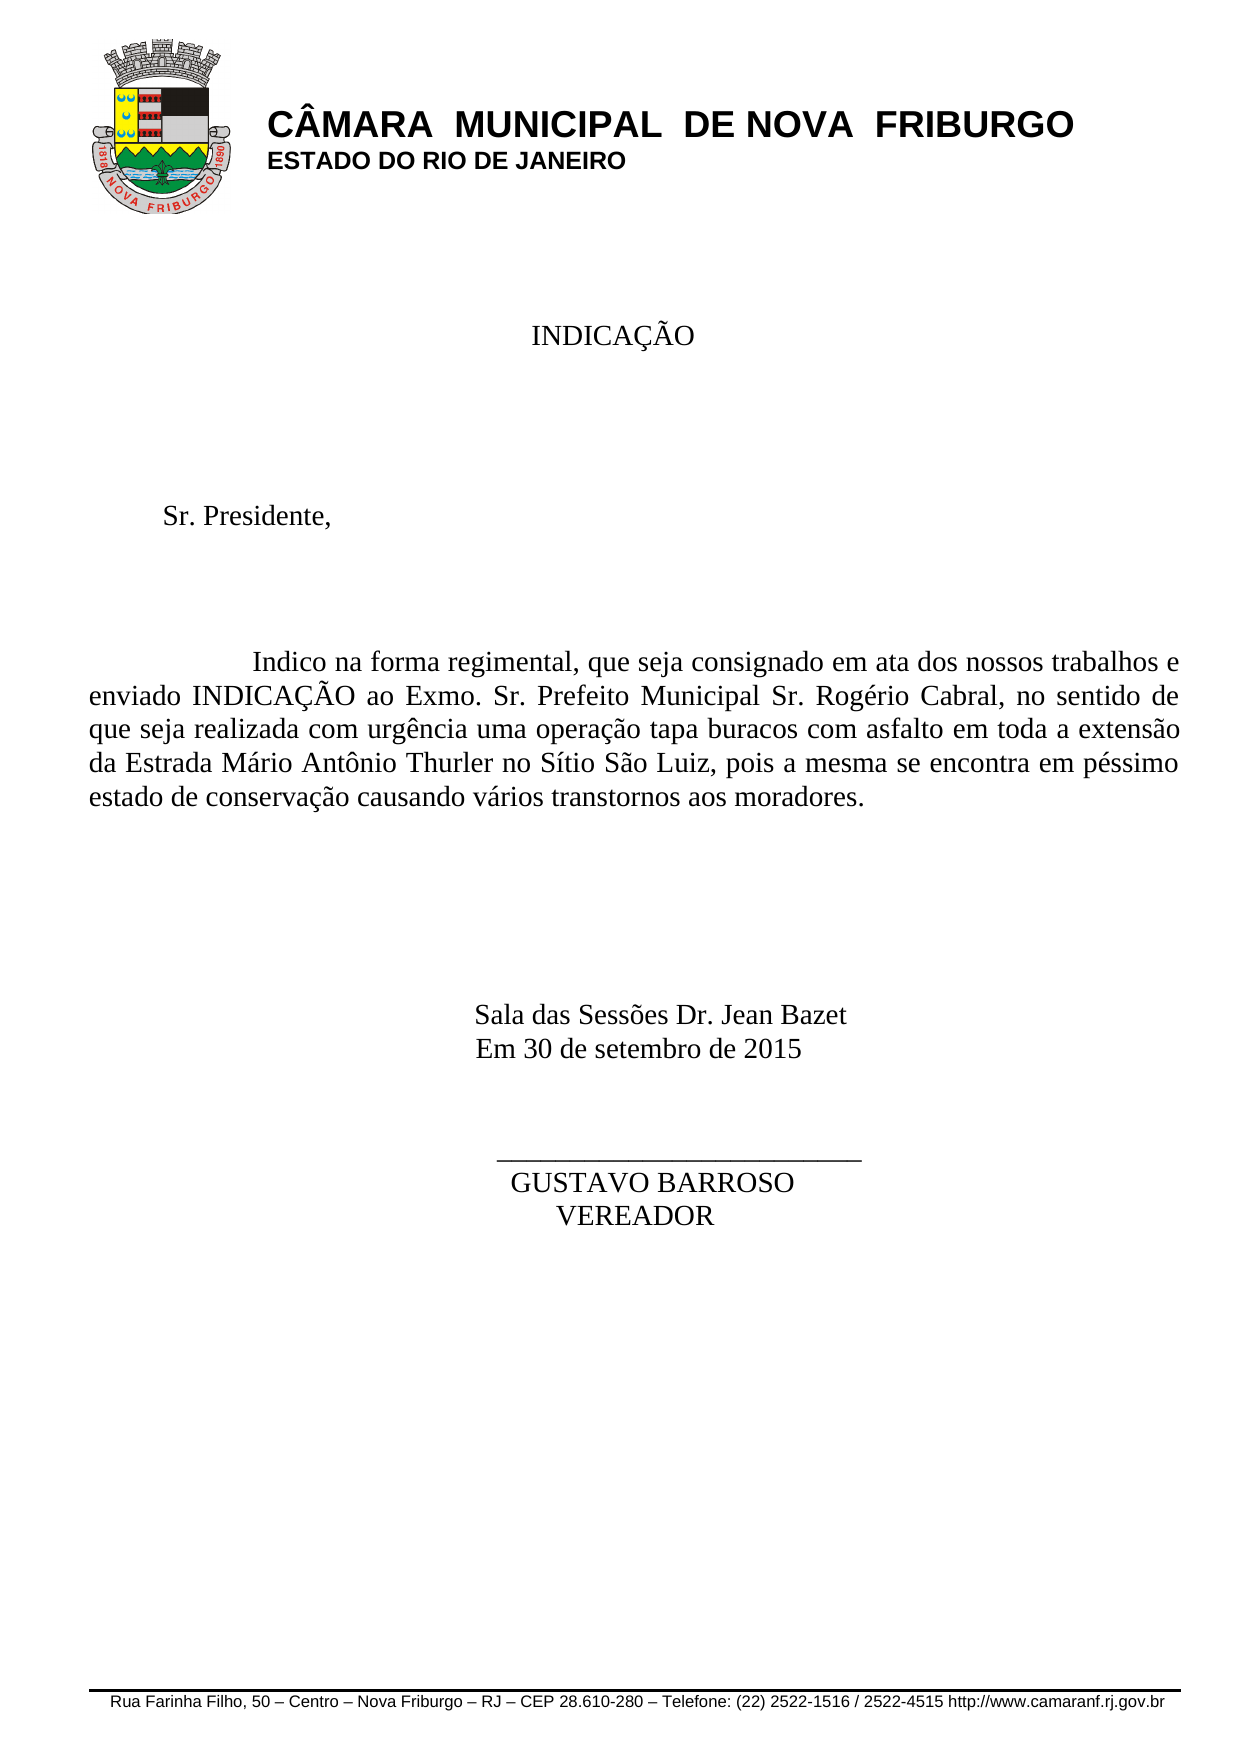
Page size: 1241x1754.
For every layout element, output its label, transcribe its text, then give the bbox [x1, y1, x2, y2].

text VEREADOR [89, 1198, 1181, 1232]
text Indico na forma regimental, que seja consignado em ata dos nossos trabalhos e enviado INDICAÇÃO ao Exmo. Sr. Prefeito Municipal Sr. Rogério Cabral, no sentido de que seja realizada com urgência uma operação tapa buracos com asfalto em toda a extensão da Estrada Mário Antônio Thurler no Sítio São Luiz, pois a mesma se encontra em péssimo estado de conservação causando vários transtornos aos moradores. [89, 644, 1181, 812]
text GUSTAVO BARROSO [89, 1165, 1181, 1198]
text INDICAÇÃO [89, 318, 1181, 352]
text Sr. Presidente, [89, 498, 1181, 531]
text _________________________ [89, 1131, 1181, 1165]
text Em 30 de setembro de 2015 [89, 1031, 1181, 1064]
text Sala das Sessões Dr. Jean Bazet [89, 997, 1181, 1031]
